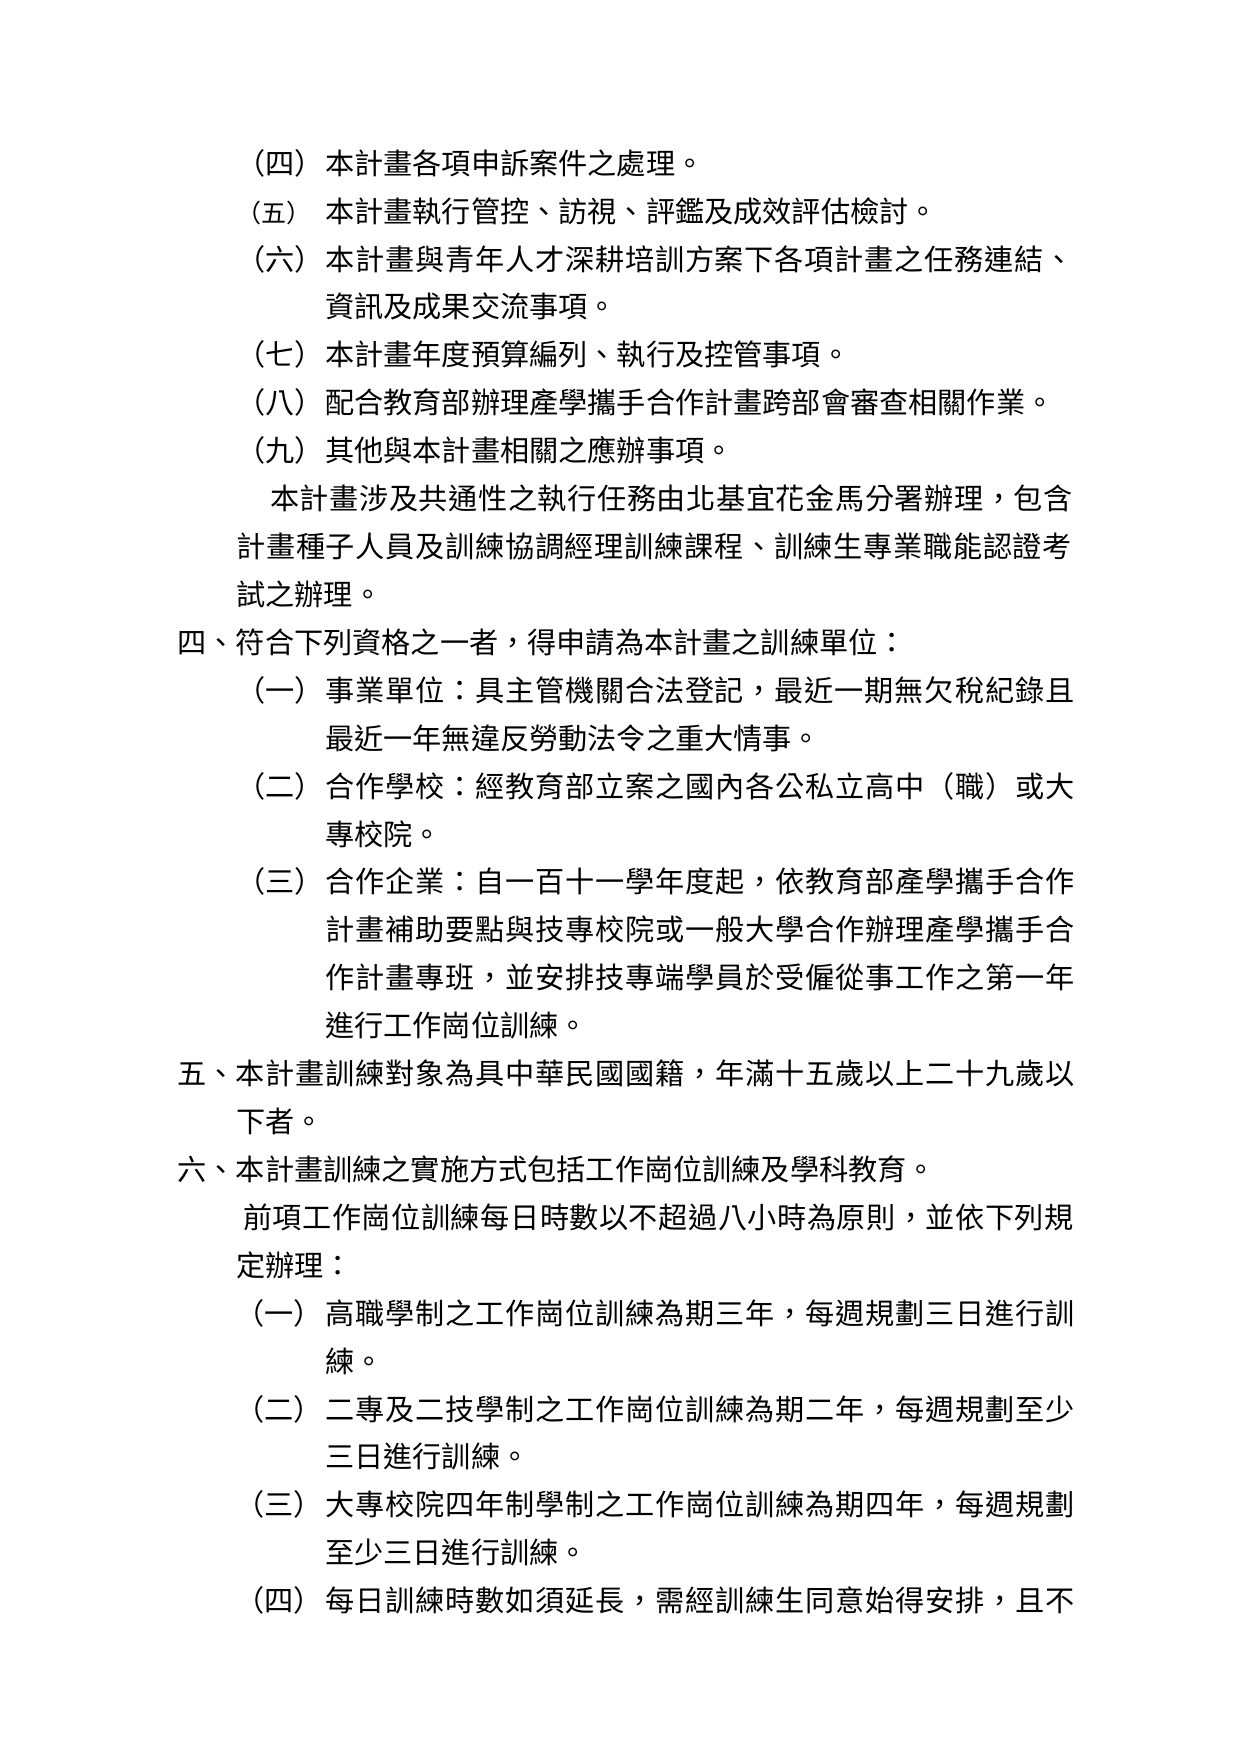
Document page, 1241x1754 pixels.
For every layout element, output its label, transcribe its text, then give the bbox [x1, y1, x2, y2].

list 大專校院四年制學制之工作崗位訓練為期四年，每週規劃至少三日進行訓練。 [235, 1477, 1075, 1573]
list 本計畫訓練之實施方式包括工作崗位訓練及學科教育。 [177, 1142, 1075, 1190]
text 本計畫涉及共通性之執行任務由北基宜花金馬分署辦理，包含計畫種子人員及訓練協調經理訓練課程、訓練生專業職能認證考試之辦理。 [236, 471, 1075, 615]
list 合作企業：自一百十一學年度起，依教育部產學攜手合作計畫補助要點與技專校院或一般大學合作辦理產學攜手合作計畫專班，並安排技專端學員於受僱從事工作之第一年進行工作崗位訓練。 [236, 854, 1075, 1046]
list 合作學校：經教育部立案之國內各公私立高中（職）或大專校院。 [236, 759, 1075, 854]
list 二專及二技學制之工作崗位訓練為期二年，每週規劃至少三日進行訓練。 [235, 1382, 1075, 1477]
list 高職學制之工作崗位訓練為期三年，每週規劃三日進行訓練。 [235, 1286, 1075, 1382]
list 事業單位：具主管機關合法登記，最近一期無欠稅紀錄且最近一年無違反勞動法令之重大情事。 [236, 663, 1075, 759]
list 本計畫各項申訴案件之處理。 [236, 136, 1075, 184]
list 符合下列資格之一者，得申請為本計畫之訓練單位： [177, 615, 1075, 663]
list 本計畫執行管控、訪視、評鑑及成效評估檢討。 [236, 184, 1075, 232]
list 每日訓練時數如須延長，需經訓練生同意始得安排，且不 [235, 1573, 1075, 1621]
list 其他與本計畫相關之應辦事項。 [236, 423, 1075, 471]
text 前項工作崗位訓練每日時數以不超過八小時為原則，並依下列規定辦理： [177, 1190, 1075, 1286]
list 本計畫與青年人才深耕培訓方案下各項計畫之任務連結、資訊及成果交流事項。 [236, 232, 1075, 327]
list 本計畫年度預算編列、執行及控管事項。 [236, 327, 1075, 375]
list 本計畫訓練對象為具中華民國國籍，年滿十五歲以上二十九歲以下者。 [177, 1046, 1075, 1142]
list 配合教育部辦理產學攜手合作計畫跨部會審查相關作業。 [236, 375, 1075, 423]
